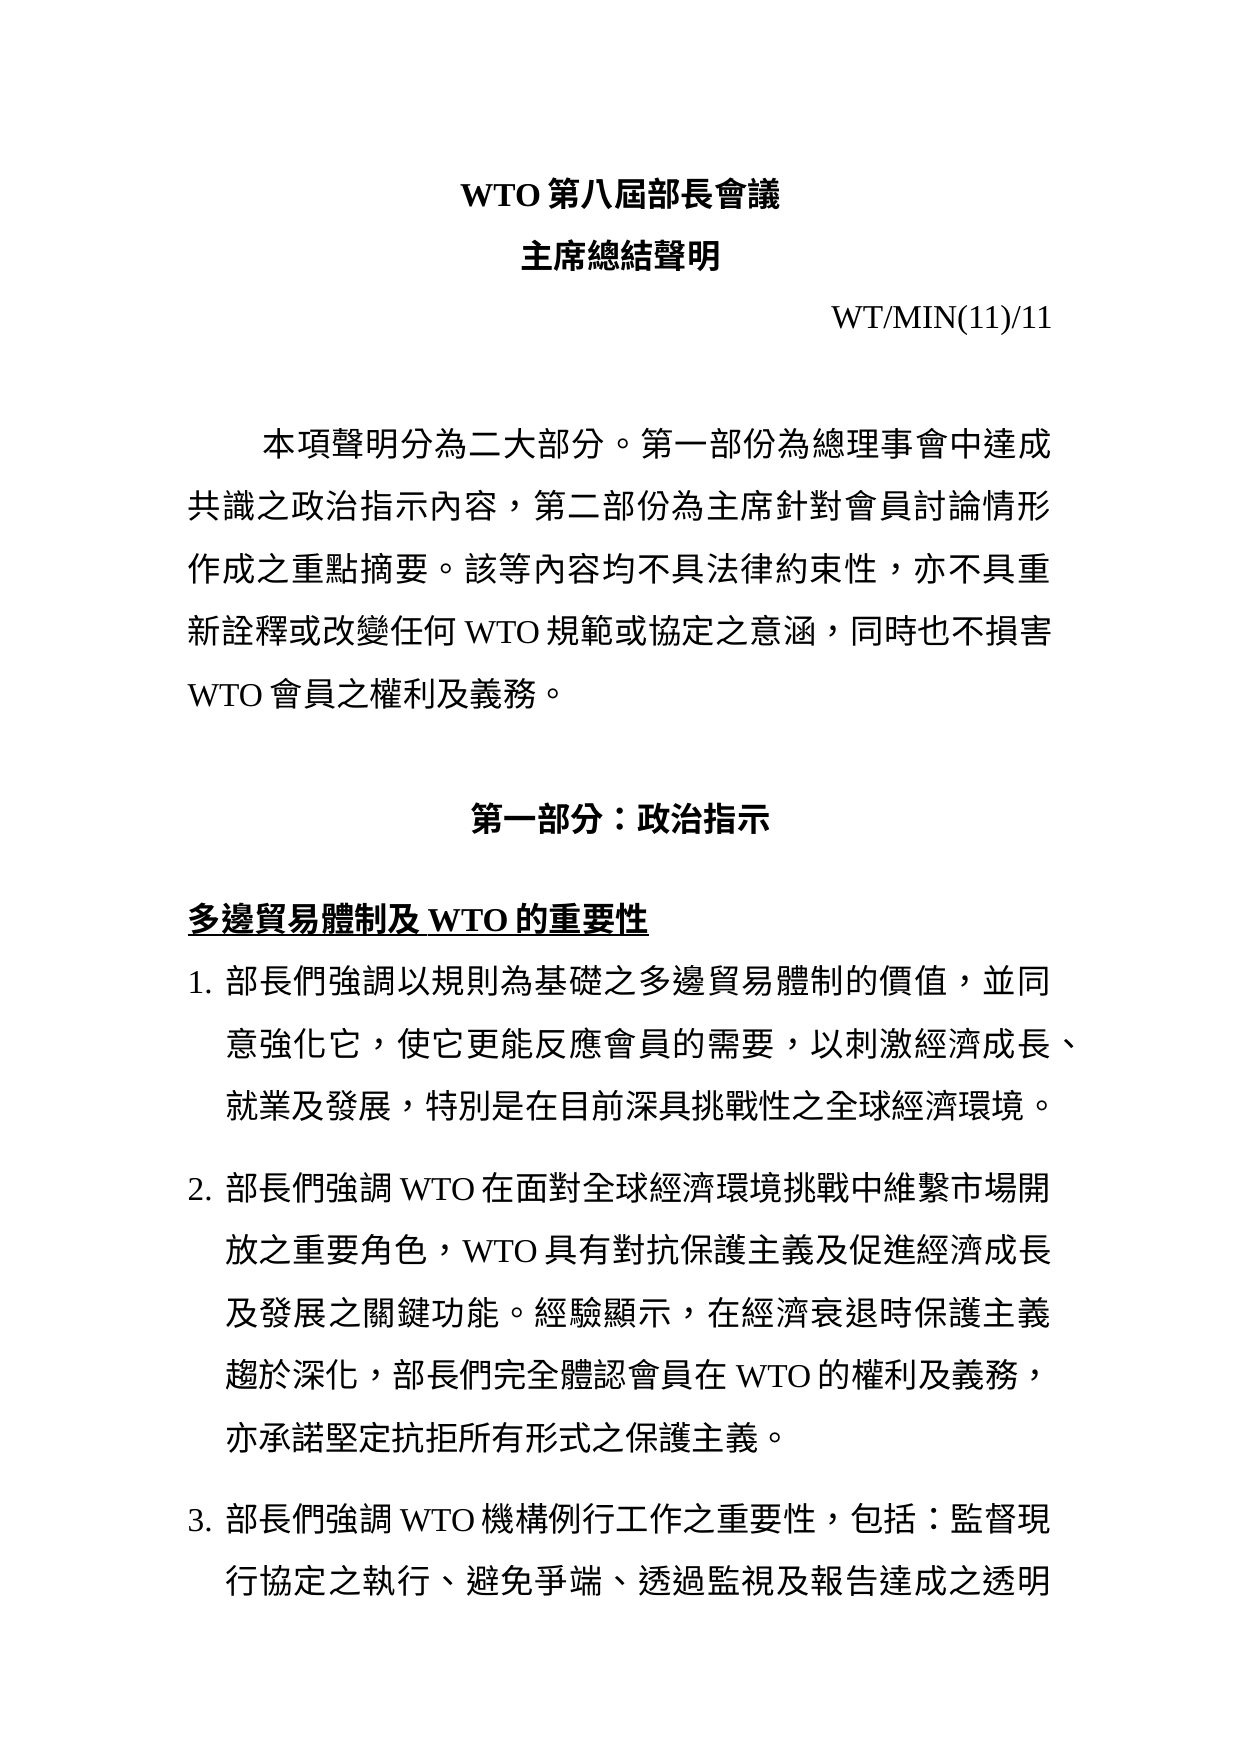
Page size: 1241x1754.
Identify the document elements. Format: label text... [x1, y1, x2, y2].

text WT/MIN(11)/11 [187, 275, 1053, 338]
text 3. 部長們強調WTO機構例行工作之重要性，包括：監督現行協定之執行、避免爭端、透過監視及報告達成之透明 [187, 1475, 1053, 1600]
text 2. 部長們強調WTO在面對全球經濟環境挑戰中維繫市場開放之重要角色，WTO具有對抗保護主義及促進經濟成長及發展之關鍵功能。經驗顯示，在經濟衰退時保護主義趨於深化，部長們完全體認會員在WTO的權利及義務，亦承諾堅定抗拒所有形式之保護主義。 [187, 1144, 1053, 1457]
text 多邊貿易體制及WTO的重要性 [187, 875, 1053, 938]
text 第一部分：政治指示 [187, 775, 1053, 838]
text 主席總結聲明 [187, 213, 1053, 275]
text 1. 部長們強調以規則為基礎之多邊貿易體制的價值，並同意強化它，使它更能反應會員的需要，以刺激經濟成長、就業及發展，特別是在目前深具挑戰性之全球經濟環境。 [187, 938, 1053, 1125]
text WTO第八屆部長會議 [187, 150, 1053, 213]
text 本項聲明分為二大部分。第一部份為總理事會中達成共識之政治指示內容，第二部份為主席針對會員討論情形作成之重點摘要。該等內容均不具法律約束性，亦不具重新詮釋或改變任何WTO規範或協定之意涵，同時也不損害WTO會員之權利及義務。 [187, 400, 1053, 713]
